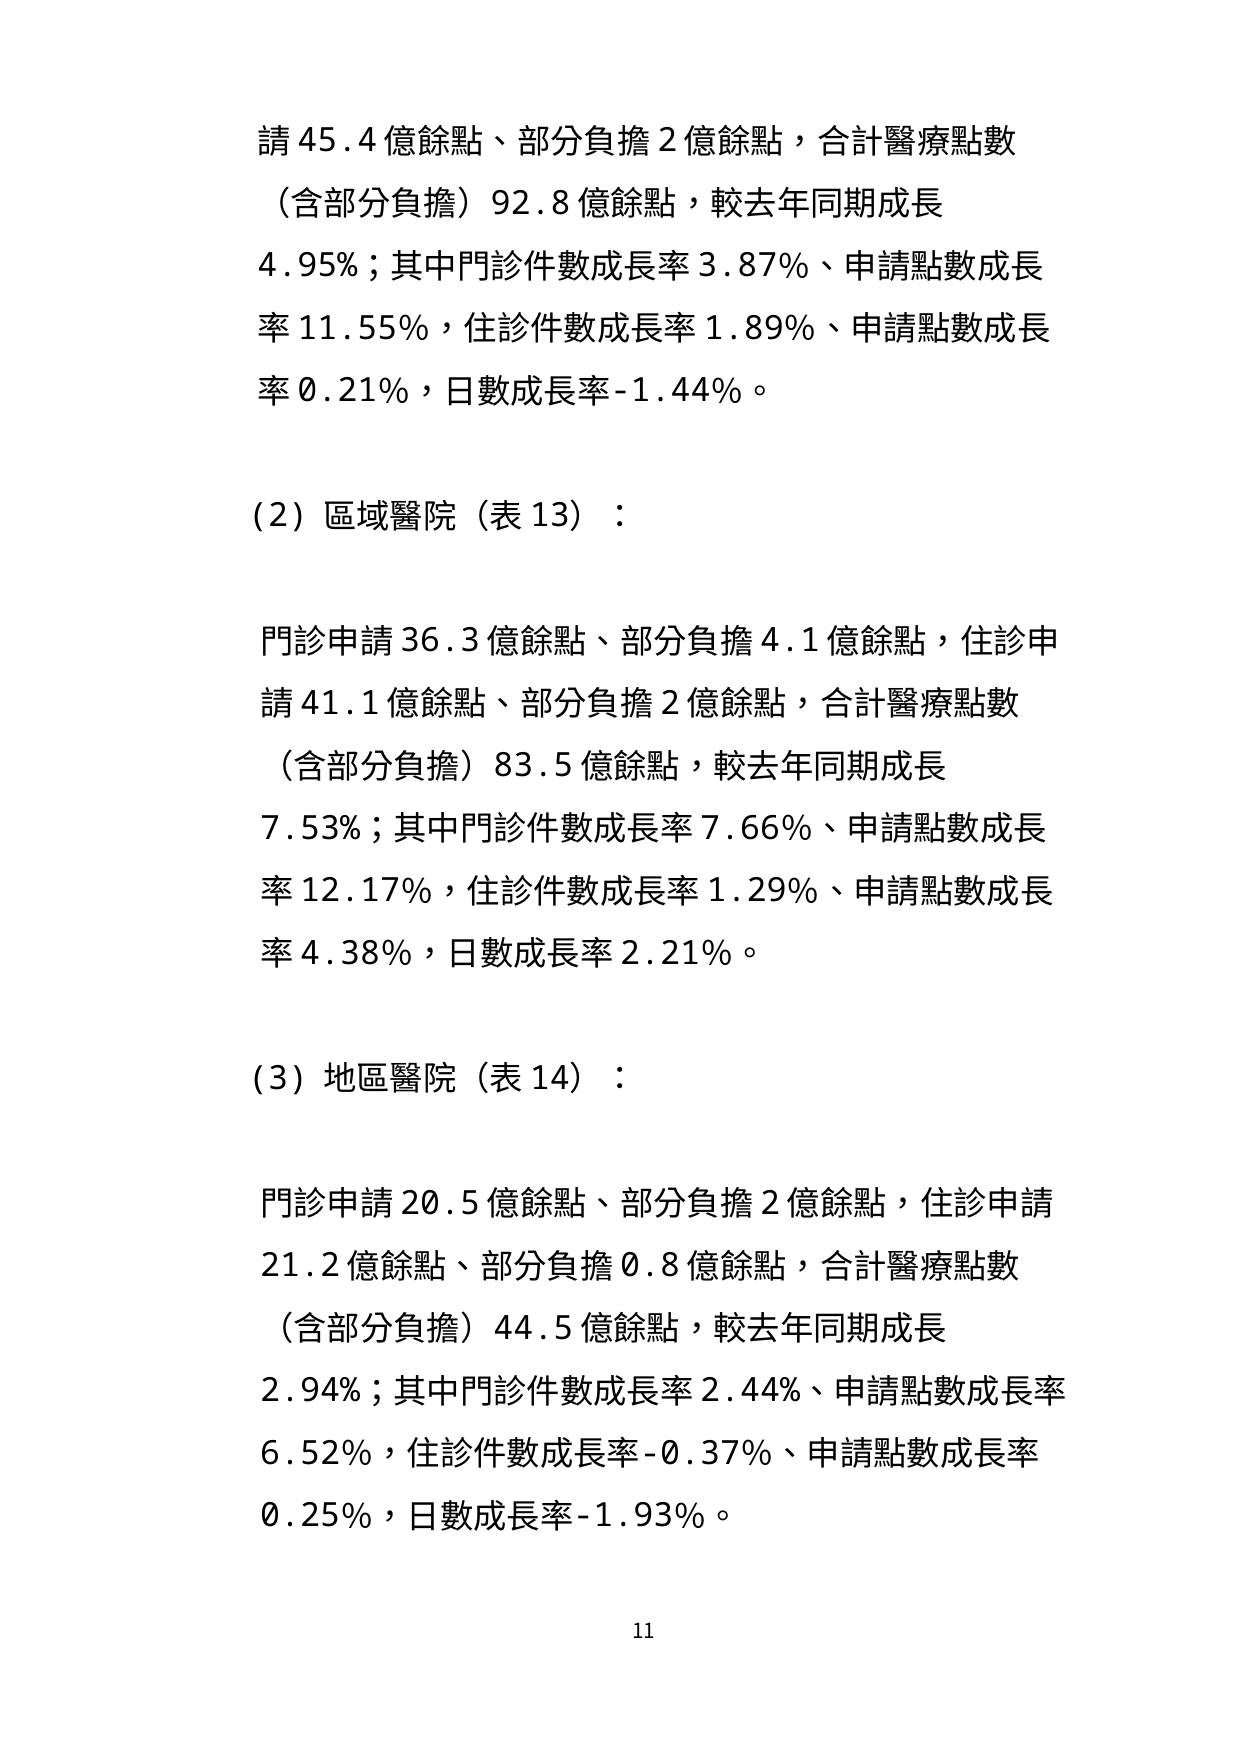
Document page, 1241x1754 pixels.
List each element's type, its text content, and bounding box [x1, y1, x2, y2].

text 門診申請36.3億餘點、部分負擔4.1億餘點，住診申請41.1億餘點、部分負擔2億餘點，合計醫療點數（含部分負擔）83.5億餘點，較去年同期成長7.53%；其中門診件數成長率7.66％、申請點數成長率12.17％，住診件數成長率1.29％、申請點數成長率4.38％，日數成長率2.21％。 [260, 597, 1075, 972]
text 請45.4億餘點、部分負擔2億餘點，合計醫療點數（含部分負擔）92.8億餘點，較去年同期成長4.95%；其中門診件數成長率3.87％、申請點數成長率11.55％，住診件數成長率1.89％、申請點數成長率0.21％，日數成長率-1.44％。 [257, 97, 1075, 409]
list 地區醫院（表14）： [248, 1034, 1081, 1097]
list 區域醫院（表13）： [248, 472, 1081, 534]
text 門診申請20.5億餘點、部分負擔2億餘點，住診申請21.2億餘點、部分負擔0.8億餘點，合計醫療點數（含部分負擔）44.5億餘點，較去年同期成長2.94%；其中門診件數成長率2.44%、申請點數成長率6.52％，住診件數成長率-0.37％、申請點數成長率0.25％，日數成長率-1.93％。 [260, 1159, 1075, 1534]
